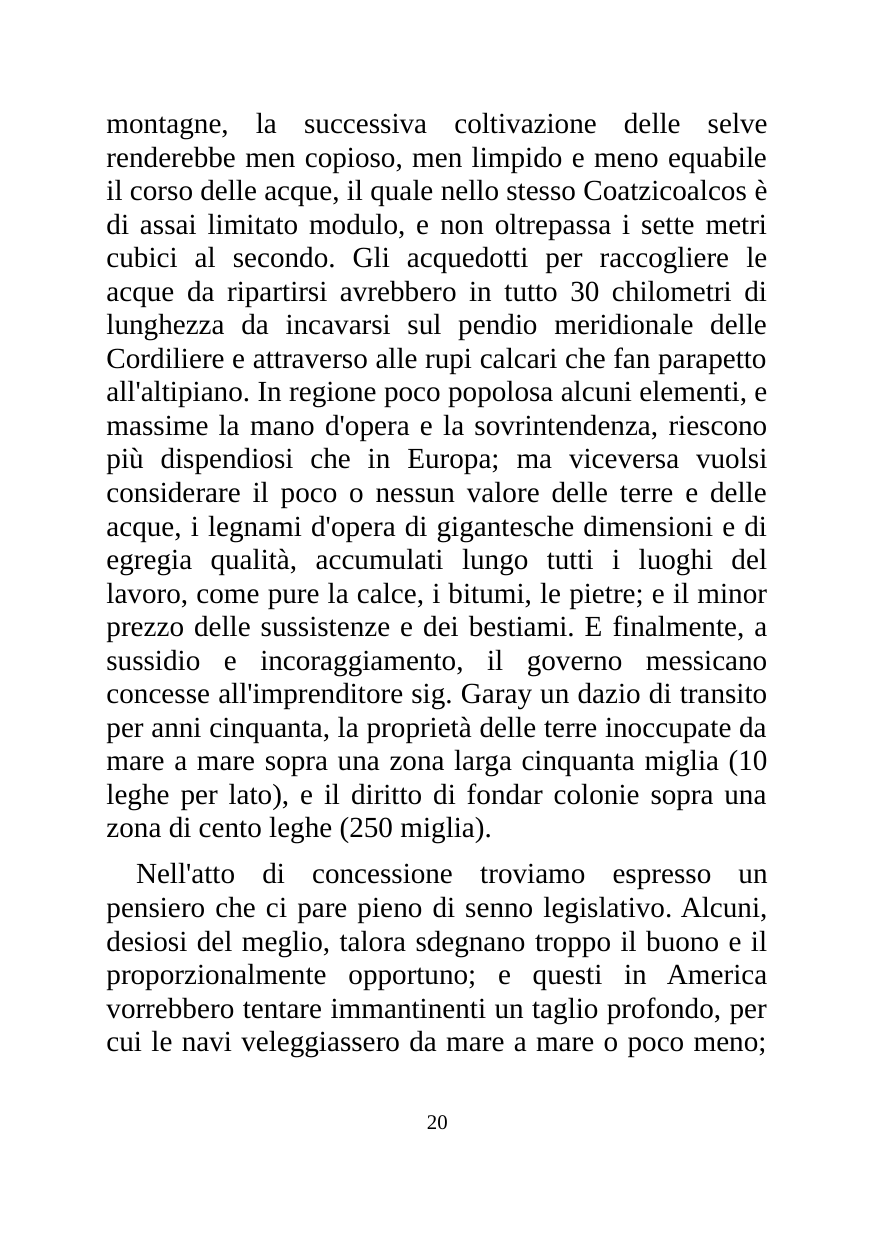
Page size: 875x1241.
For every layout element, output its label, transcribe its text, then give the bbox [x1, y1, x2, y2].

text montagne, la successiva coltivazione delle selve renderebbe men copioso, men limpido e meno equabile il corso delle acque, il quale nello stesso Coatzicoalcos è di assai limitato modulo, e non oltrepassa i sette metri cubici al secondo. Gli acquedotti per raccogliere le acque da ripartirsi avrebbero in tutto 30 chilometri di lunghezza da incavarsi sul pendio meridionale delle Cordiliere e attraverso alle rupi calcari che fan parapetto all'altipiano. In regione poco popolosa alcuni elementi, e massime la mano d'opera e la sovrintendenza, riescono più dispendiosi che in Europa; ma viceversa vuolsi considerare il poco o nessun valore delle terre e delle acque, i legnami d'opera di gigantesche dimensioni e di egregia qualità, accumulati lungo tutti i luoghi del lavoro, come pure la calce, i bitumi, le pietre; e il minor prezzo delle sussistenze e dei bestiami. E finalmente, a sussidio e incoraggiamento, il governo messicano concesse all'imprenditore sig. Garay un dazio di transito per anni cinquanta, la proprietà delle terre inoccupate da mare a mare sopra una zona larga cinquanta miglia (10 leghe per lato), e il diritto di fondar colonie sopra una zona di cento leghe (250 miglia). [106, 106, 768, 844]
text Nell'atto di concessione troviamo espresso un pensiero che ci pare pieno di senno legislativo. Alcuni, desiosi del meglio, talora sdegnano troppo il buono e il proporzionalmente opportuno; e questi in America vorrebbero tentare immantinenti un taglio profondo, per cui le navi veleggiassero da mare a mare o poco meno; [106, 857, 768, 1058]
